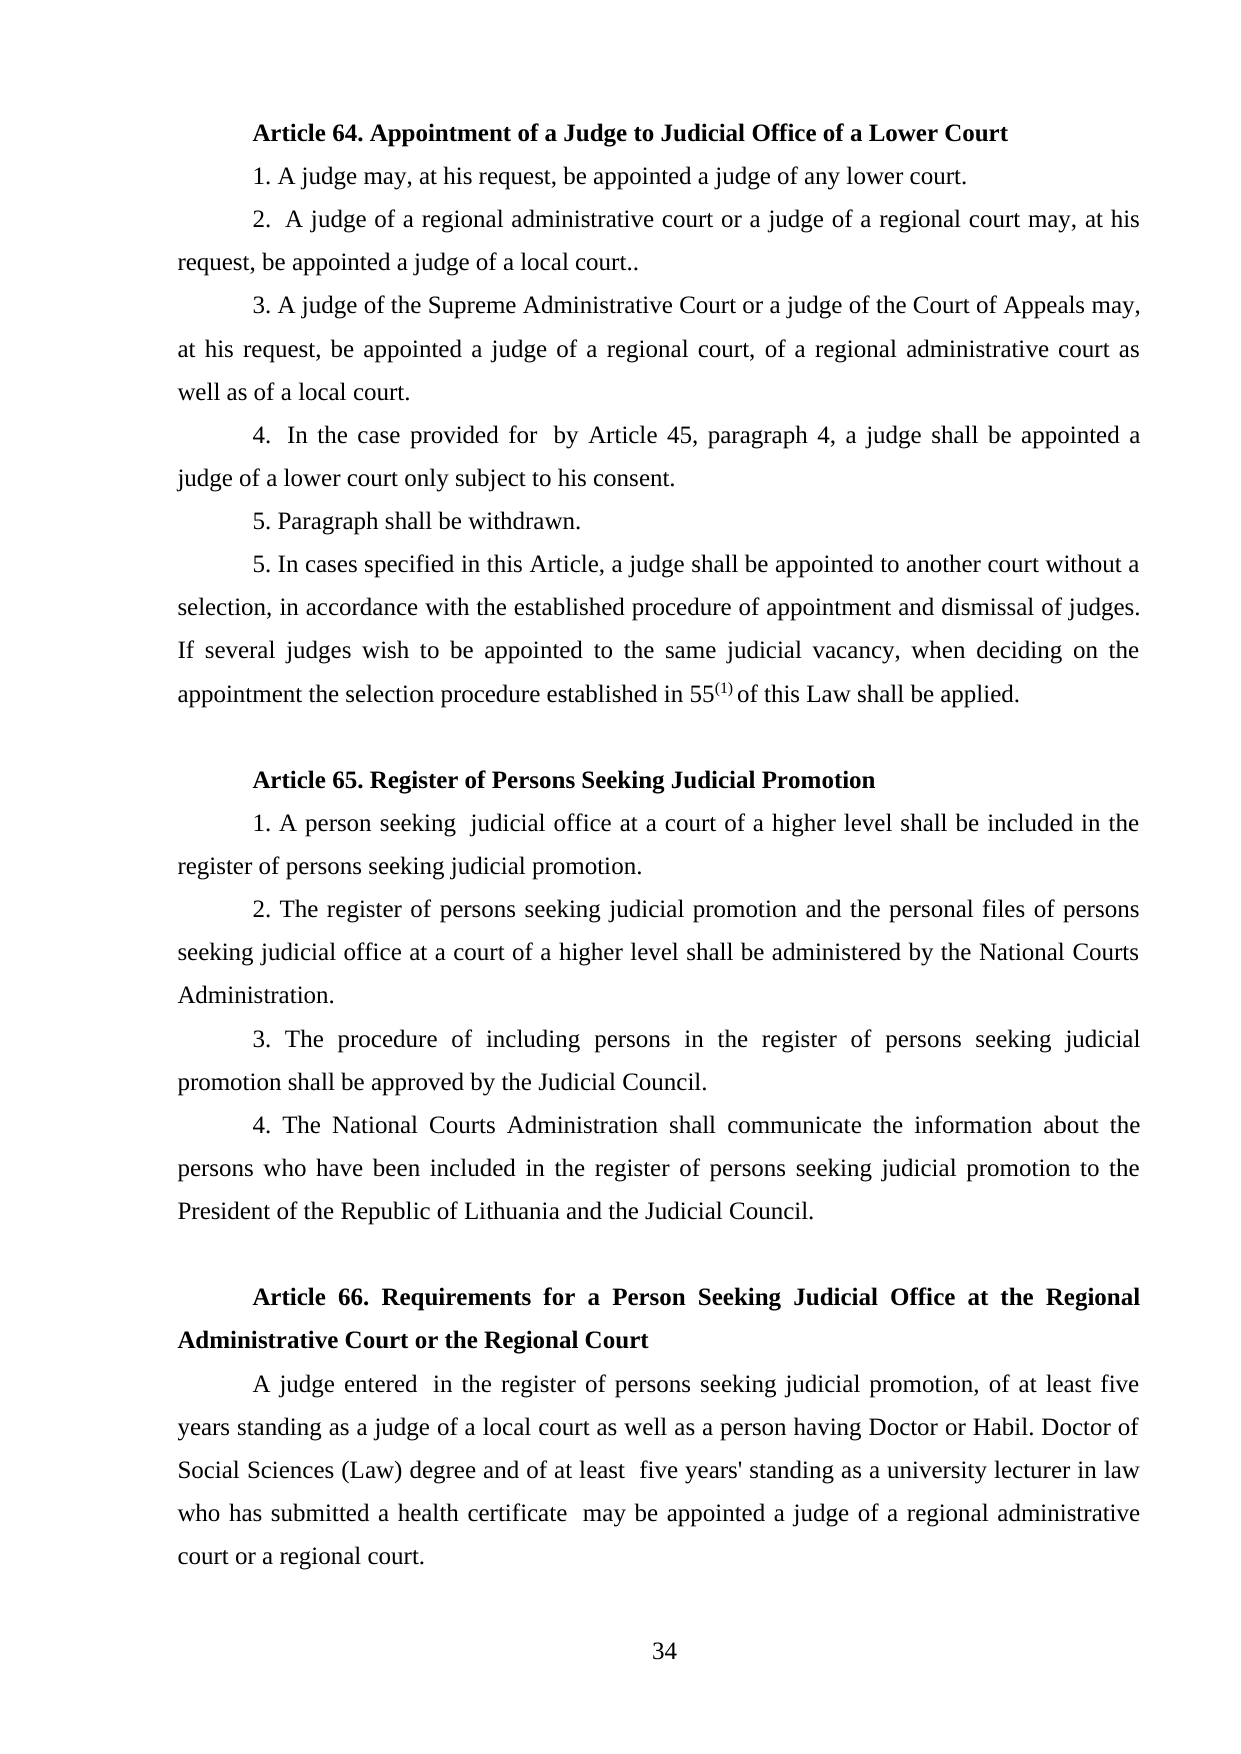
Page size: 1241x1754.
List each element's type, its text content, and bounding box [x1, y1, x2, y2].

text 4. In the case provided for by Article 45, paragraph 4, a judge shall be appointed a judge of a lower court only subject to his consent. [177, 420, 1141, 492]
text A judge entered in the register of persons seeking judicial promotion, of at least five years standing as a judge of a local court as well as a person having Doctor or Habil. Doctor of Social Sciences (Law) degree and of at least five years' standing as a university lecturer in law who has submitted a health certificate may be appointed a judge of a regional administrative court or a regional court. [177, 1369, 1141, 1570]
text 5. In cases specified in this Article, a judge shall be appointed to another court without a selection, in accordance with the established procedure of appointment and dismissal of judges. If several judges wish to be appointed to the same judicial vacancy, when deciding on the appointment the selection procedure established in 55(1) of this Law shall be applied. [177, 549, 1141, 707]
text 1. A person seeking judicial office at a court of a higher level shall be included in the register of persons seeking judicial promotion. [177, 808, 1141, 880]
text 3. A judge of the Supreme Administrative Court or a judge of the Court of Appeals may, at his request, be appointed a judge of a regional court, of a regional administrative court as well as of a local court. [177, 291, 1141, 406]
text 3. The procedure of including persons in the register of persons seeking judicial promotion shall be approved by the Judicial Council. [177, 1024, 1141, 1096]
text 2. The register of persons seeking judicial promotion and the personal files of persons seeking judicial office at a court of a higher level shall be administered by the National Courts Administration. [177, 894, 1141, 1009]
text Article 66. Requirements for a Person Seeking Judicial Office at the Regional Administrative Court or the Regional Court [177, 1282, 1141, 1354]
text 5. Paragraph shall be withdrawn. [177, 506, 1141, 535]
text Article 65. Register of Persons Seeking Judicial Promotion [177, 765, 1141, 794]
text 4. The National Courts Administration shall communicate the information about the persons who have been included in the register of persons seeking judicial promotion to the President of the Republic of Lithuania and the Judicial Council. [177, 1110, 1141, 1225]
text 2. A judge of a regional administrative court or a judge of a regional court may, at his request, be appointed a judge of a local court.. [177, 204, 1141, 276]
text 1. A judge may, at his request, be appointed a judge of any lower court. [177, 161, 1141, 190]
text Article 64. Appointment of a Judge to Judicial Office of a Lower Court [177, 118, 1141, 147]
